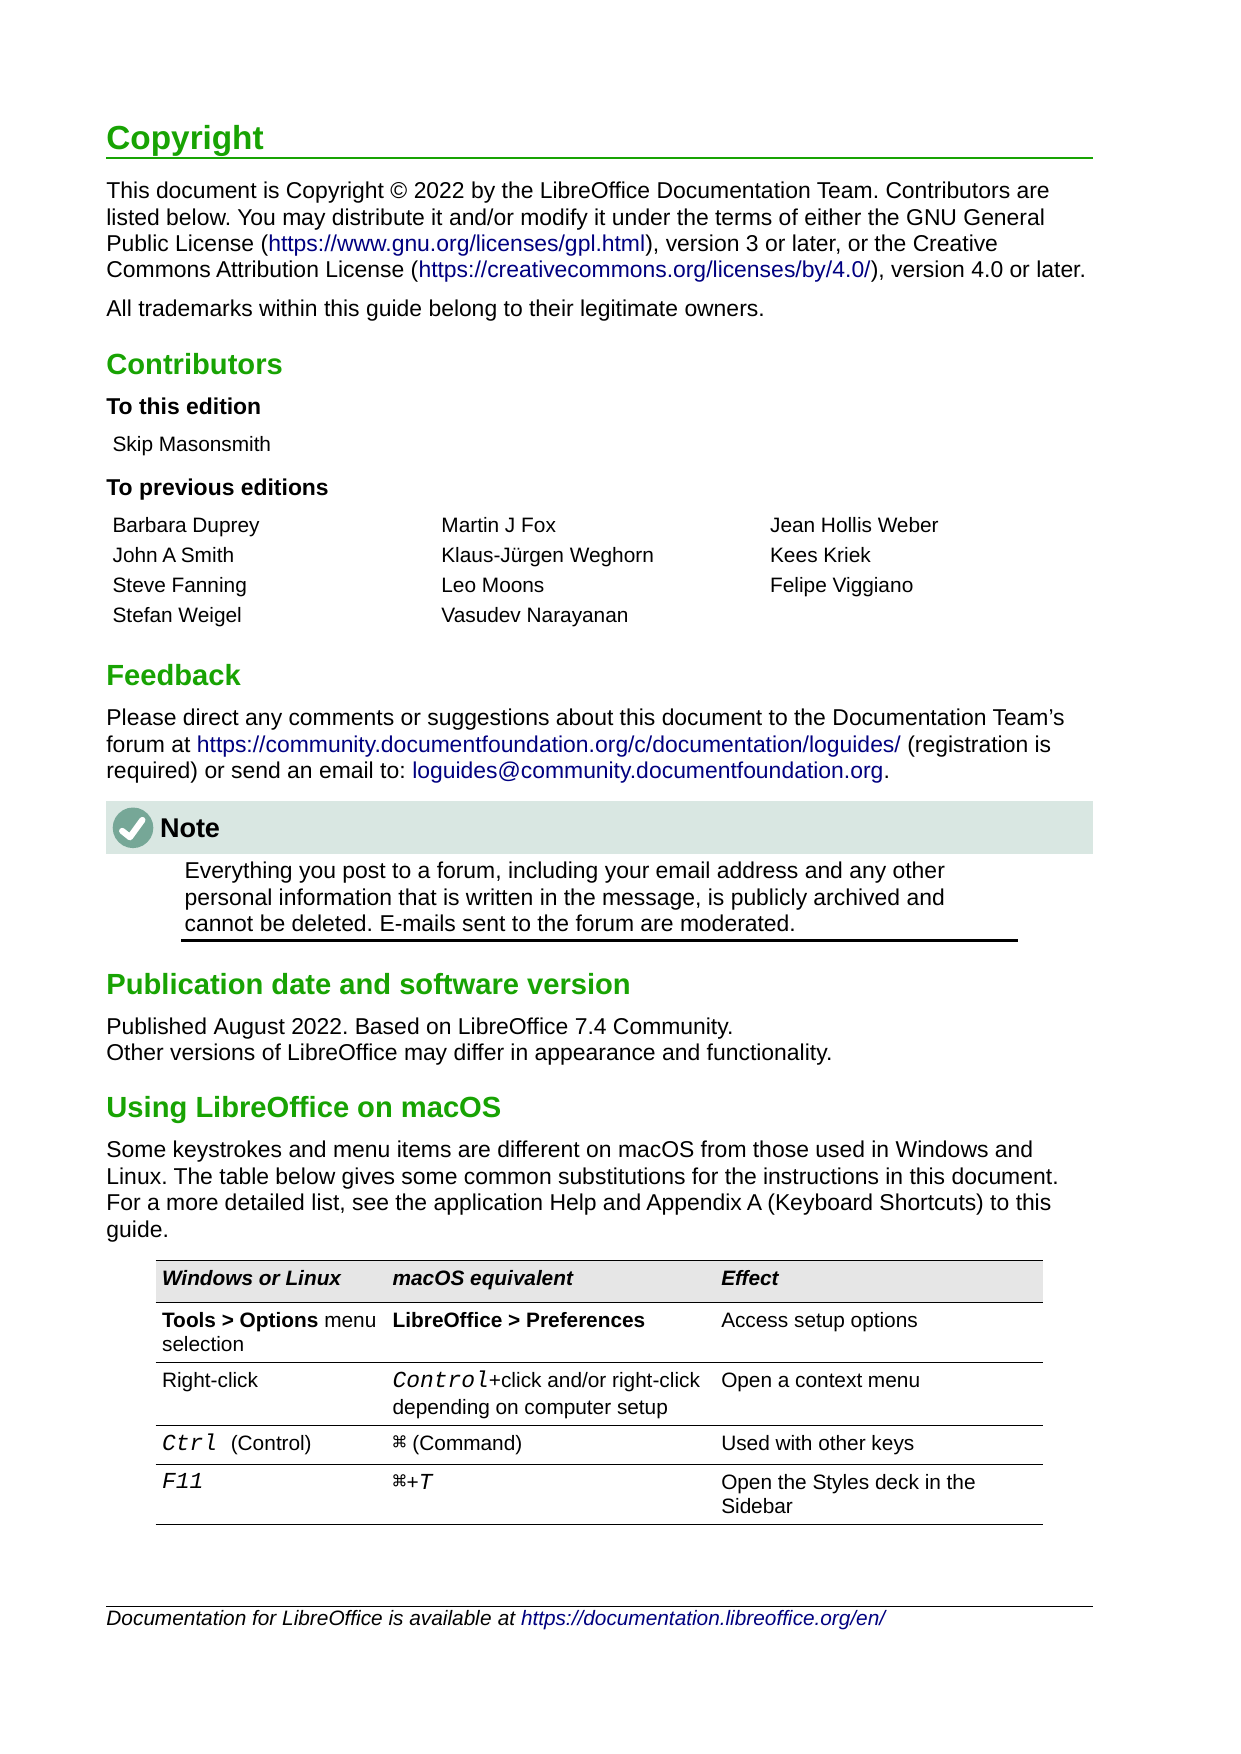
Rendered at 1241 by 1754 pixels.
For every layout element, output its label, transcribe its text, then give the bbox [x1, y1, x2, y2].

table_cell Stefan Weigel [106, 603, 435, 633]
table_header macOS equivalent [386, 1261, 715, 1302]
table_cell Felipe Viggiano [764, 573, 1093, 603]
table_header Barbara Duprey [106, 513, 435, 543]
table_cell Kees Kriek [764, 543, 1093, 573]
table_cell [764, 603, 1093, 633]
table_cell Control+click and/or right-click depending on computer setup [386, 1363, 715, 1425]
text This document is Copyright © 2022 by the LibreOffice Documentation Team. Contributors are listed below. You may distribute it and/or modify it under the terms of either the GNU General Public License (https://www.gnu.org/licenses/gpl.html), version 3 or later, or the Creative Commons Attribution License (https://creativecommons.org/licenses/by/4.0/), version 4.0 or later. [106, 177, 1093, 283]
subtitle Using LibreOffice on macOS [106, 1090, 1093, 1124]
table_cell Open a context menu [715, 1363, 1043, 1425]
table_cell Right-click [156, 1363, 386, 1425]
table_header Windows or Linux [156, 1261, 386, 1302]
text Some keystrokes and menu items are different on macOS from those used in Windows and Linux. The table below gives some common substitutions for the instructions in this document. For a more detailed list, see the application Help and Appendix A (Keyboard Shortcuts) to this guide. [106, 1136, 1093, 1242]
table_cell Access setup options [715, 1303, 1043, 1362]
table_cell F11 [156, 1465, 386, 1524]
table_cell Klaus-Jürgen Weghorn [435, 543, 764, 573]
table_header Effect [715, 1261, 1043, 1302]
subtitle Copyright [106, 118, 1093, 157]
subtitle Note [106, 801, 1093, 854]
table_header [766, 432, 1093, 462]
text Everything you post to a forum, including your email address and any other personal information that is written in the message, is publicly archived and cannot be deleted. E-mails sent to the forum are moderated. [181, 854, 1018, 939]
table_cell Vasudev Narayanan [435, 603, 764, 633]
text All trademarks within this guide belong to their legitimate owners. [106, 295, 1093, 322]
table_header Martin J Fox [435, 513, 764, 543]
table_cell Tools > Options menu selection [156, 1303, 386, 1362]
table_header Jean Hollis Weber [764, 513, 1093, 543]
text Please direct any comments or suggestions about this document to the Documentation Team’s forum at https://community.documentfoundation.org/c/documentation/loguides/ (registration is required) or send an email to: loguides@community.documentfoundation.org. [106, 704, 1093, 783]
table_cell Leo Moons [435, 573, 764, 603]
text To previous editions [106, 473, 1093, 500]
text To this edition [106, 393, 1093, 419]
table_cell Open the Styles deck in the Sidebar [715, 1465, 1043, 1524]
table_cell ⌘ (Command) [386, 1426, 715, 1463]
table_cell LibreOffice > Preferences [386, 1303, 715, 1362]
subtitle Publication date and software version [106, 967, 1093, 1000]
table_header Skip Masonsmith [106, 432, 437, 462]
table_cell ⌘+T [386, 1465, 715, 1524]
table_cell Ctrl (Control) [156, 1426, 386, 1463]
table_cell Used with other keys [715, 1426, 1043, 1463]
text Published August 2022. Based on LibreOffice 7.4 Community. Other versions of LibreOffice may differ in appearance and functionality. [106, 1013, 1093, 1065]
table_cell John A Smith [106, 543, 435, 573]
table_header [437, 432, 766, 462]
subtitle Contributors [106, 347, 1093, 380]
table_cell Steve Fanning [106, 573, 435, 603]
subtitle Feedback [106, 658, 1093, 692]
